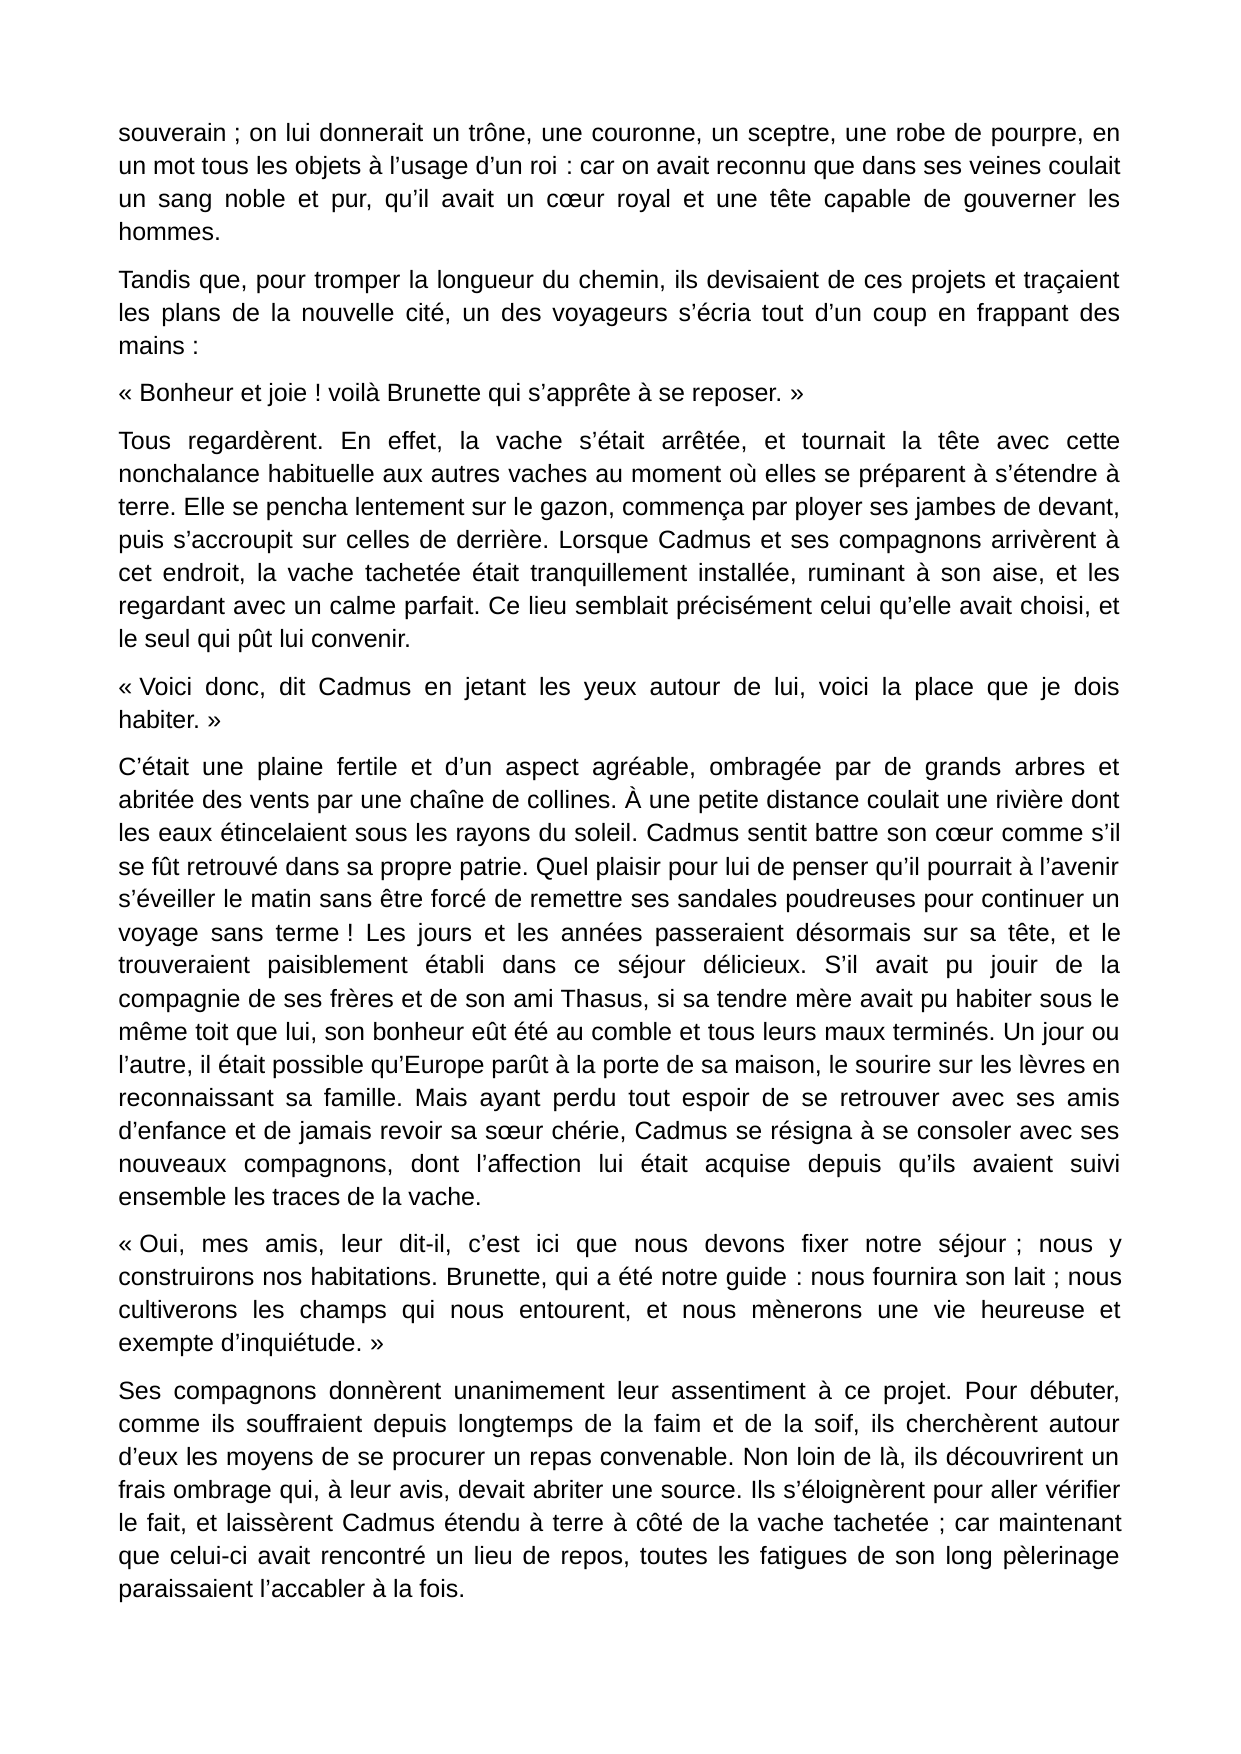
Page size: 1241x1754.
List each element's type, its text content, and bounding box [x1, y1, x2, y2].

text « Bonheur et joie ! voilà Brunette qui s’apprête à se reposer. » [118, 378, 1122, 407]
text « Voici donc, dit Cadmus en jetant les yeux autour de lui, voici la place que je dois habiter. » [118, 672, 1122, 733]
text Tandis que, pour tromper la longueur du chemin, ils devisaient de ces projets et traçaient les plans de la nouvelle cité, un des voyageurs s’écria tout d’un coup en frappant des mains : [118, 265, 1122, 359]
text C’était une plaine fertile et d’un aspect agréable, ombragée par de grands arbres et abritée des vents par une chaîne de collines. À une petite distance coulait une rivière dont les eaux étincelaient sous les rayons du soleil. Cadmus sentit battre son cœur comme s’il se fût retrouvé dans sa propre patrie. Quel plaisir pour lui de penser qu’il pourrait à l’avenir s’éveiller le matin sans être forcé de remettre ses sandales poudreuses pour continuer un voyage sans terme ! Les jours et les années passeraient désormais sur sa tête, et le trouveraient paisiblement établi dans ce séjour délicieux. S’il avait pu jouir de la compagnie de ses frères et de son ami Thasus, si sa tendre mère avait pu habiter sous le même toit que lui, son bonheur eût été au comble et tous leurs maux terminés. Un jour ou l’autre, il était possible qu’Europe parût à la porte de sa maison, le sourire sur les lèvres en reconnaissant sa famille. Mais ayant perdu tout espoir de se retrouver avec ses amis d’enfance et de jamais revoir sa sœur chérie, Cadmus se résigna à se consoler avec ses nouveaux compagnons, dont l’affection lui était acquise depuis qu’ils avaient suivi ensemble les traces de la vache. [118, 752, 1122, 1210]
text souverain ; on lui donnerait un trône, une couronne, un sceptre, une robe de pourpre, en un mot tous les objets à l’usage d’un roi : car on avait reconnu que dans ses veines coulait un sang noble et pur, qu’il avait un cœur royal et une tête capable de gouverner les hommes. [118, 118, 1122, 246]
text Tous regardèrent. En effet, la vache s’était arrêtée, et tournait la tête avec cette nonchalance habituelle aux autres vaches au moment où elles se préparent à s’étendre à terre. Elle se pencha lentement sur le gazon, commença par ployer ses jambes de devant, puis s’accroupit sur celles de derrière. Lorsque Cadmus et ses compagnons arrivèrent à cet endroit, la vache tachetée était tranquillement installée, ruminant à son aise, et les regardant avec un calme parfait. Ce lieu semblait précisément celui qu’elle avait choisi, et le seul qui pût lui convenir. [118, 426, 1122, 653]
text Ses compagnons donnèrent unanimement leur assentiment à ce projet. Pour débuter, comme ils souffraient depuis longtemps de la faim et de la soif, ils cherchèrent autour d’eux les moyens de se procurer un repas convenable. Non loin de là, ils découvrirent un frais ombrage qui, à leur avis, devait abriter une source. Ils s’éloignèrent pour aller vérifier le fait, et laissèrent Cadmus étendu à terre à côté de la vache tachetée ; car maintenant que celui-ci avait rencontré un lieu de repos, toutes les fatigues de son long pèlerinage paraissaient l’accabler à la fois. [118, 1376, 1122, 1603]
text « Oui, mes amis, leur dit-il, c’est ici que nous devons fixer notre séjour ; nous y construirons nos habitations. Brunette, qui a été notre guide : nous fournira son lait ; nous cultiverons les champs qui nous entourent, et nous mènerons une vie heureuse et exempte d’inquiétude. » [118, 1229, 1122, 1357]
